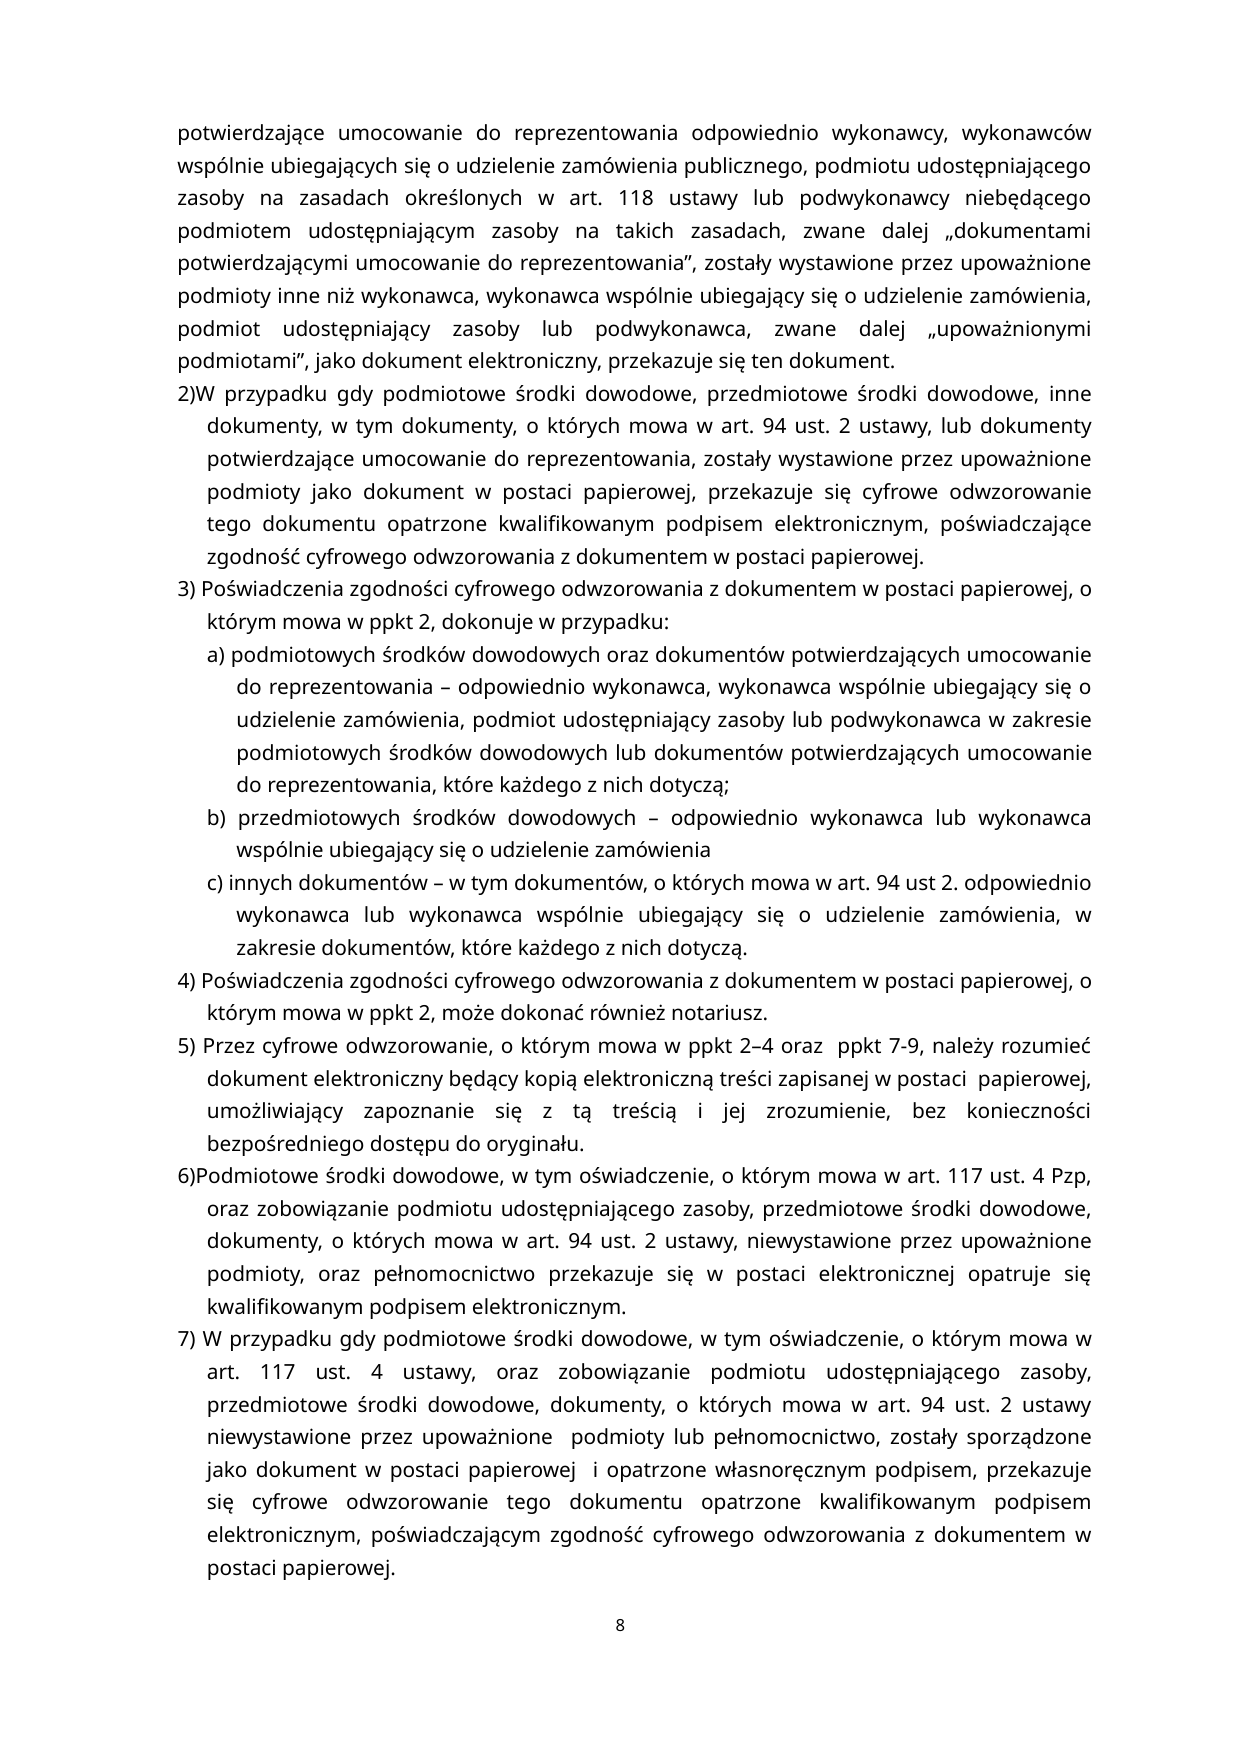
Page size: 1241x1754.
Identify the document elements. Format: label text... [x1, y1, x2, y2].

text 3) Poświadczenia zgodności cyfrowego odwzorowania z dokumentem w postaci papierowej, o którym mowa w ppkt 2, dokonuje w przypadku: [177, 574, 1093, 636]
text a) podmiotowych środków dowodowych oraz dokumentów potwierdzających umocowanie do reprezentowania – odpowiednio wykonawca, wykonawca wspólnie ubiegający się o udzielenie zamówienia, podmiot udostępniający zasoby lub podwykonawca w zakresie podmiotowych środków dowodowych lub dokumentów potwierdzających umocowanie do reprezentowania, które każdego z nich dotyczą; [207, 640, 1093, 799]
text 4) Poświadczenia zgodności cyfrowego odwzorowania z dokumentem w postaci papierowej, o którym mowa w ppkt 2, może dokonać również notariusz. [177, 966, 1093, 1027]
text b) przedmiotowych środków dowodowych – odpowiednio wykonawca lub wykonawca wspólnie ubiegający się o udzielenie zamówienia [207, 803, 1093, 864]
text 7) W przypadku gdy podmiotowe środki dowodowe, w tym oświadczenie, o którym mowa w art. 117 ust. 4 ustawy, oraz zobowiązanie podmiotu udostępniającego zasoby, przedmiotowe środki dowodowe, dokumenty, o których mowa w art. 94 ust. 2 ustawy niewystawione przez upoważnione podmioty lub pełnomocnictwo, zostały sporządzone jako dokument w postaci papierowej i opatrzone własnoręcznym podpisem, przekazuje się cyfrowe odwzorowanie tego dokumentu opatrzone kwalifikowanym podpisem elektronicznym, poświadczającym zgodność cyfrowego odwzorowania z dokumentem w postaci papierowej. [177, 1324, 1093, 1581]
text 5) Przez cyfrowe odwzorowanie, o którym mowa w ppkt 2–4 oraz ppkt 7-9, należy rozumieć dokument elektroniczny będący kopią elektroniczną treści zapisanej w postaci papierowej, umożliwiający zapoznanie się z tą treścią i jej zrozumienie, bez konieczności bezpośredniego dostępu do oryginału. [177, 1031, 1093, 1157]
text 2)W przypadku gdy podmiotowe środki dowodowe, przedmiotowe środki dowodowe, inne dokumenty, w tym dokumenty, o których mowa w art. 94 ust. 2 ustawy, lub dokumenty potwierdzające umocowanie do reprezentowania, zostały wystawione przez upoważnione podmioty jako dokument w postaci papierowej, przekazuje się cyfrowe odwzorowanie tego dokumentu opatrzone kwalifikowanym podpisem elektronicznym, poświadczające zgodność cyfrowego odwzorowania z dokumentem w postaci papierowej. [177, 379, 1093, 570]
text c) innych dokumentów – w tym dokumentów, o których mowa w art. 94 ust 2. odpowiednio wykonawca lub wykonawca wspólnie ubiegający się o udzielenie zamówienia, w zakresie dokumentów, które każdego z nich dotyczą. [207, 868, 1093, 962]
text potwierdzające umocowanie do reprezentowania odpowiednio wykonawcy, wykonawców wspólnie ubiegających się o udzielenie zamówienia publicznego, podmiotu udostępniającego zasoby na zasadach określonych w art. 118 ustawy lub podwykonawcy niebędącego podmiotem udostępniającym zasoby na takich zasadach, zwane dalej „dokumentami potwierdzającymi umocowanie do reprezentowania”, zostały wystawione przez upoważnione podmioty inne niż wykonawca, wykonawca wspólnie ubiegający się o udzielenie zamówienia, podmiot udostępniający zasoby lub podwykonawca, zwane dalej „upoważnionymi podmiotami”, jako dokument elektroniczny, przekazuje się ten dokument. [177, 118, 1093, 375]
text 6)Podmiotowe środki dowodowe, w tym oświadczenie, o którym mowa w art. 117 ust. 4 Pzp, oraz zobowiązanie podmiotu udostępniającego zasoby, przedmiotowe środki dowodowe, dokumenty, o których mowa w art. 94 ust. 2 ustawy, niewystawione przez upoważnione podmioty, oraz pełnomocnictwo przekazuje się w postaci elektronicznej opatruje się kwalifikowanym podpisem elektronicznym. [177, 1161, 1093, 1320]
